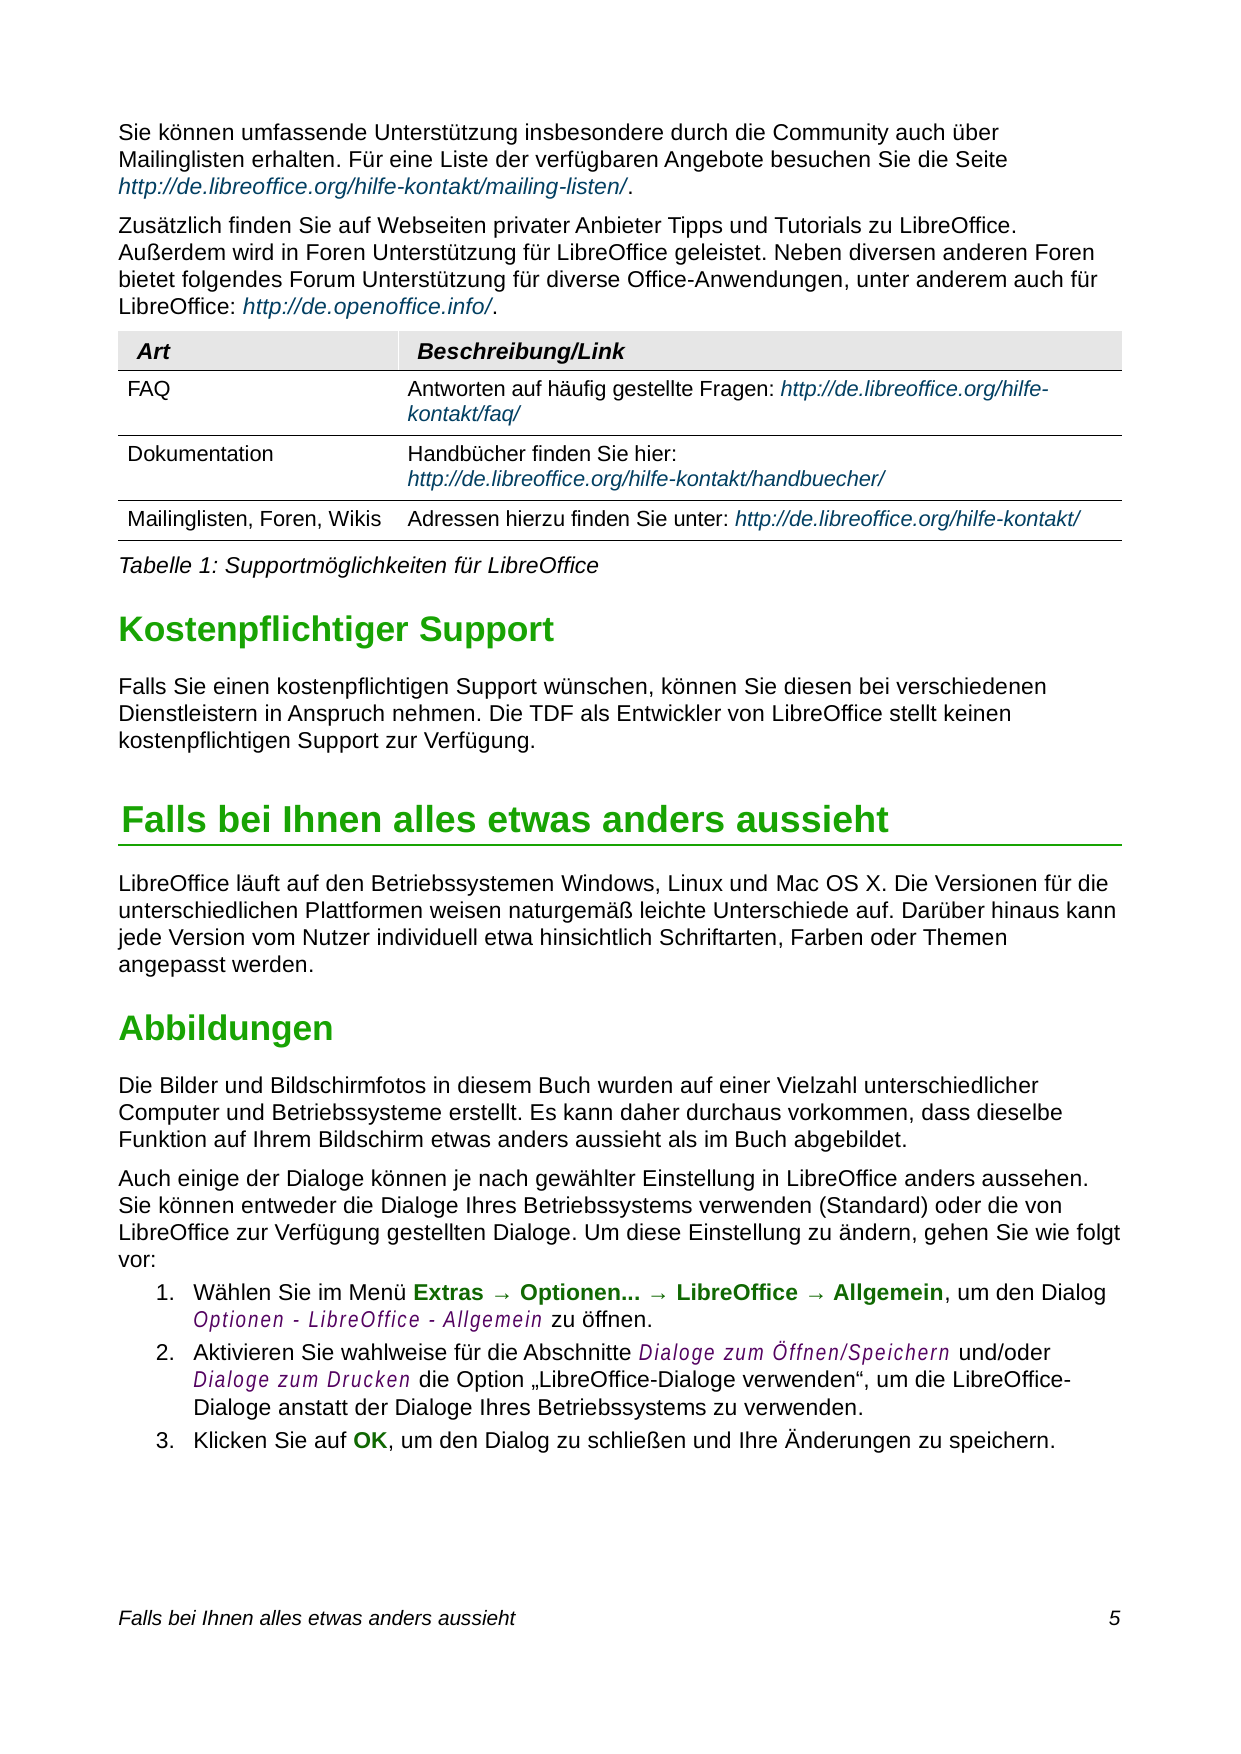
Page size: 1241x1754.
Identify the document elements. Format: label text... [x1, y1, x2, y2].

text Auch einige der Dialoge können je nach gewählter Einstellung in LibreOffice anders aussehen. Sie können entweder die Dialoge Ihres Betriebssystems verwenden (Standard) oder die von LibreOffice zur Verfügung gestellten Dialoge. Um diese Einstellung zu ändern, gehen Sie wie folgt vor: [118, 1164, 1122, 1273]
subtitle Kostenpflichtiger Support [118, 608, 1122, 649]
text Tabelle 1: Supportmöglichkeiten für LibreOffice [118, 552, 1122, 579]
list Wählen Sie im Menü Extras → Optionen... → LibreOffice → Allgemein, um den Dialog Optionen - LibreOffice - Allgemein zu öffnen. [156, 1279, 1122, 1333]
table_cell Adressen hierzu finden Sie unter: http://de.libreoffice.org/hilfe-kontakt/ [399, 501, 1122, 540]
list Aktivieren Sie wahlweise für die Abschnitte Dialoge zum Öffnen/Speichern und/oder Dialoge zum Drucken die Option „LibreOffice-Dialoge verwenden“, um die LibreOffice-Dialoge anstatt der Dialoge Ihres Betriebssystems zu verwenden. [156, 1339, 1122, 1420]
table_cell Antworten auf häufig gestellte Fragen: http://de.libreoffice.org/hilfe-kontakt/faq/ [399, 371, 1122, 435]
text Falls Sie einen kostenpflichtigen Support wünschen, können Sie diesen bei verschiedenen Dienstleistern in Anspruch nehmen. Die TDF als Entwickler von LibreOffice stellt keinen kostenpflichtigen Support zur Verfügung. [118, 672, 1122, 754]
subtitle Falls bei Ihnen alles etwas anders aussieht [118, 795, 1122, 844]
text LibreOffice läuft auf den Betriebssystemen Windows, Linux und Mac OS X. Die Versionen für die unterschiedlichen Plattformen weisen naturgemäß leichte Unterschiede auf. Darüber hinaus kann jede Version vom Nutzer individuell etwa hinsichtlich Schriftarten, Farben oder Themen angepasst werden. [118, 869, 1122, 978]
table_cell Mailinglisten, Foren, Wikis [118, 501, 398, 540]
subtitle Abbildungen [118, 1007, 1122, 1048]
text Sie können umfassende Unterstützung insbesondere durch die Community auch über Mailinglisten erhalten. Für eine Liste der verfügbaren Angebote besuchen Sie die Seite http://de.libreoffice.org/hilfe-kontakt/mailing-listen/. [118, 118, 1122, 199]
table_cell Handbücher finden Sie hier: http://de.libreoffice.org/hilfe-kontakt/handbuecher/ [399, 436, 1122, 500]
table_cell Dokumentation [118, 436, 398, 500]
table_header Art [118, 331, 398, 370]
table_header Beschreibung/Link [399, 331, 1122, 370]
list Klicken Sie auf OK, um den Dialog zu schließen und Ihre Änderungen zu speichern. [156, 1426, 1122, 1453]
table_cell FAQ [118, 371, 398, 435]
text Zusätzlich finden Sie auf Webseiten privater Anbieter Tipps und Tutorials zu LibreOffice. Außerdem wird in Foren Unterstützung für LibreOffice geleistet. Neben diversen anderen Foren bietet folgendes Forum Unterstützung für diverse Office-Anwendungen, unter anderem auch für LibreOffice: http://de.openoffice.info/. [118, 211, 1122, 319]
text Die Bilder und Bildschirmfotos in diesem Buch wurden auf einer Vielzahl unterschiedlicher Computer und Betriebssysteme erstellt. Es kann daher durchaus vorkommen, dass dieselbe Funktion auf Ihrem Bildschirm etwas anders aussieht als im Buch abgebildet. [118, 1071, 1122, 1153]
